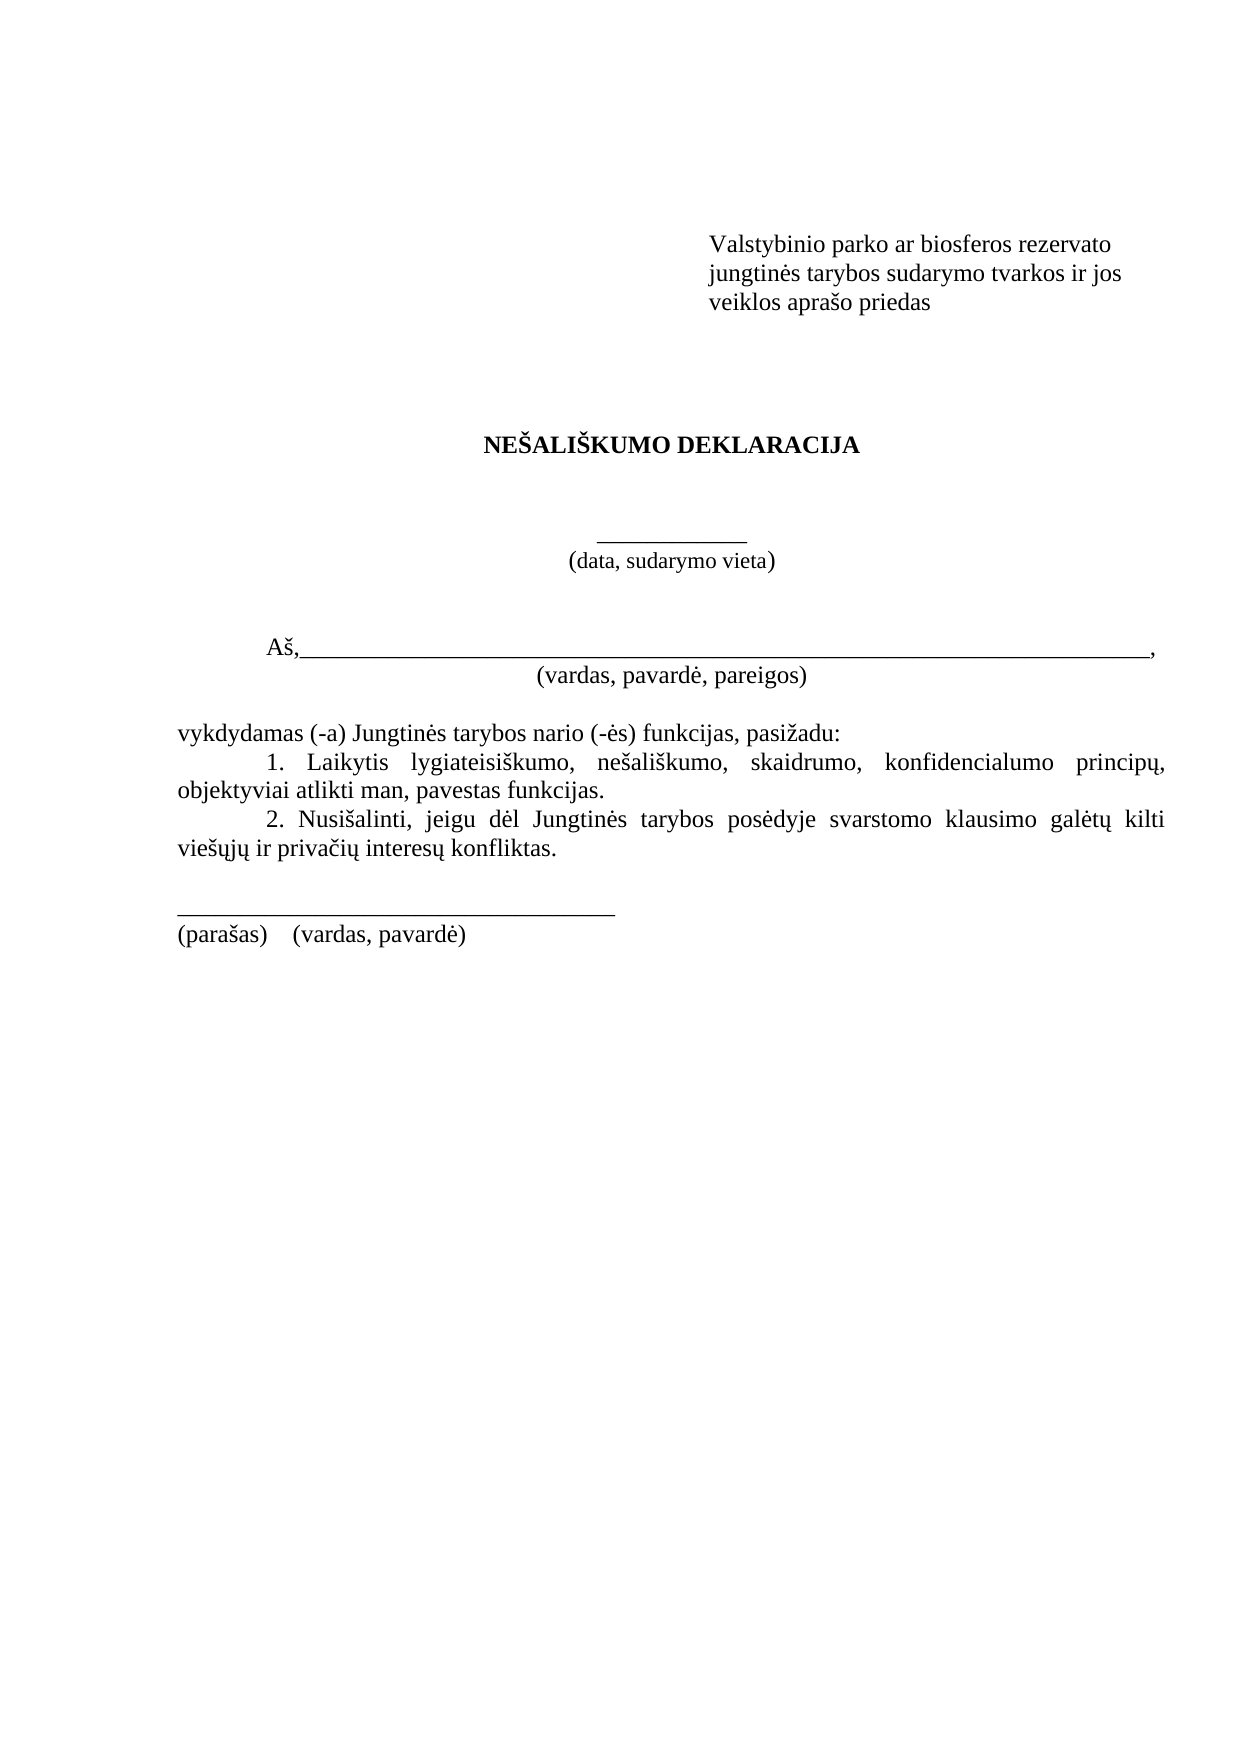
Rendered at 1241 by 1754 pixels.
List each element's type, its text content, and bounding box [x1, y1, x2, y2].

text 2. Nusišalinti, jeigu dėl Jungtinės tarybos posėdyje svarstomo klausimo galėtų kilti viešųjų ir privačių interesų konfliktas. [177, 804, 1166, 862]
text jungtinės tarybos sudarymo tvarkos ir jos [177, 258, 1166, 287]
text ____________ [177, 517, 1166, 546]
text vykdydamas (-a) Jungtinės tarybos nario (-ės) funkcijas, pasižadu: [177, 718, 1166, 747]
text veiklos aprašo priedas [177, 287, 1166, 316]
text (data, sudarymo vieta) [177, 546, 1166, 574]
text (vardas, pavardė, pareigos) [177, 661, 1166, 689]
text 1. Laikytis lygiateisiškumo, nešališkumo, skaidrumo, konfidencialumo principų, objektyviai atlikti man, pavestas funkcijas. [177, 747, 1166, 804]
text Valstybinio parko ar biosferos rezervato [177, 229, 1166, 258]
text (parašas) (vardas, pavardė) [177, 919, 1166, 948]
text Aš,____________________________________________________________________, [177, 632, 1166, 661]
text ___________________________________ [177, 891, 1166, 919]
text NEŠALIŠKUMO DEKLARACIJA [177, 431, 1166, 459]
